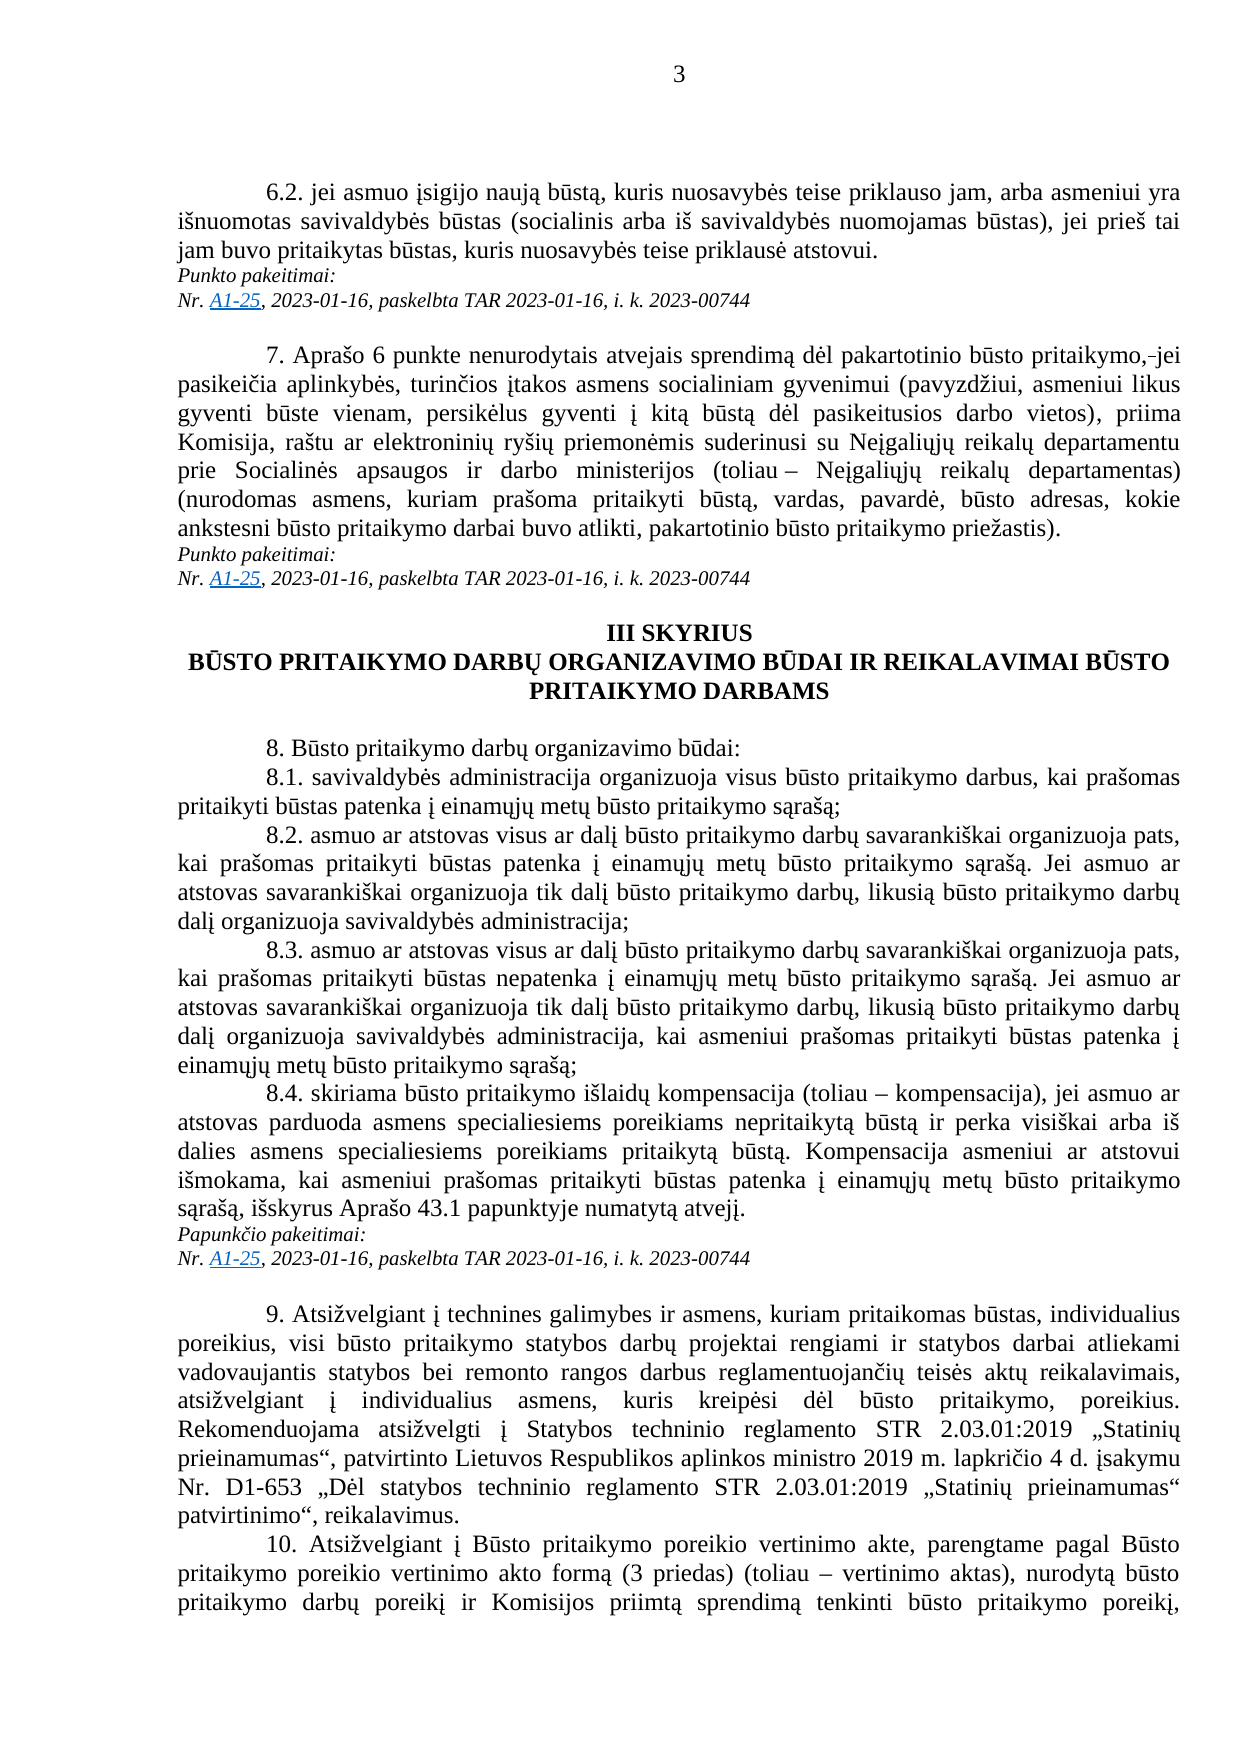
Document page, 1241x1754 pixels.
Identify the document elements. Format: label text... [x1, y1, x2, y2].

text BŪSTO PRITAIKYMO darbų organizavimo BŪDAI IR REIKALAVIMAI BŪSTO PRITAIKYMO DARBAMS [177, 647, 1181, 705]
text Punkto pakeitimai: [177, 263, 1181, 287]
text 8.1. savivaldybės administracija organizuoja visus būsto pritaikymo darbus, kai prašomas pritaikyti būstas patenka į einamųjų metų būsto pritaikymo sąrašą; [177, 762, 1181, 820]
text 9. Atsižvelgiant į technines galimybes ir asmens, kuriam pritaikomas būstas, individualius poreikius, visi būsto pritaikymo statybos darbų projektai rengiami ir statybos darbai atliekami vadovaujantis statybos bei remonto rangos darbus reglamentuojančių teisės aktų reikalavimais, atsižvelgiant į individualius asmens, kuris kreipėsi dėl būsto pritaikymo, poreikius. Rekomenduojama atsižvelgti į Statybos techninio reglamento STR 2.03.01:2019 „Statinių prieinamumas“, patvirtinto Lietuvos Respublikos aplinkos ministro 2019 m. lapkričio 4 d. įsakymu Nr. D1-653 „Dėl statybos techninio reglamento STR 2.03.01:2019 „Statinių prieinamumas“ patvirtinimo“, reikalavimus. [177, 1299, 1181, 1529]
text 8.4. skiriama būsto pritaikymo išlaidų kompensacija (toliau – kompensacija), jei asmuo ar atstovas parduoda asmens specialiesiems poreikiams nepritaikytą būstą ir perka visiškai arba iš dalies asmens specialiesiems poreikiams pritaikytą būstą. Kompensacija asmeniui ar atstovui išmokama, kai asmeniui prašomas pritaikyti būstas patenka į einamųjų metų būsto pritaikymo sąrašą, išskyrus Aprašo 43.1 papunktyje numatytą atvejį. [177, 1078, 1181, 1222]
text 6.2. jei asmuo įsigijo naują būstą, kuris nuosavybės teise priklauso jam, arba asmeniui yra išnuomotas savivaldybės būstas (socialinis arba iš savivaldybės nuomojamas būstas), jei prieš tai jam buvo pritaikytas būstas, kuris nuosavybės teise priklausė atstovui. [177, 177, 1181, 263]
text 8. Būsto pritaikymo darbų organizavimo būdai: [177, 733, 1181, 762]
text 8.2. asmuo ar atstovas visus ar dalį būsto pritaikymo darbų savarankiškai organizuoja pats, kai prašomas pritaikyti būstas patenka į einamųjų metų būsto pritaikymo sąrašą. Jei asmuo ar atstovas savarankiškai organizuoja tik dalį būsto pritaikymo darbų, likusią būsto pritaikymo darbų dalį organizuoja savivaldybės administracija; [177, 820, 1181, 935]
text Papunkčio pakeitimai: [177, 1222, 1181, 1246]
text 7. Aprašo 6 punkte nenurodytais atvejais sprendimą dėl pakartotinio būsto pritaikymo, jei pasikeičia aplinkybės, turinčios įtakos asmens socialiniam gyvenimui (pavyzdžiui, asmeniui likus gyventi būste vienam, persikėlus gyventi į kitą būstą dėl pasikeitusios darbo vietos), priima Komisija, raštu ar elektroninių ryšių priemonėmis suderinusi su Neįgaliųjų reikalų departamentu prie Socialinės apsaugos ir darbo ministerijos (toliau – Neįgaliųjų reikalų departamentas) (nurodomas asmens, kuriam prašoma pritaikyti būstą, vardas, pavardė, būsto adresas, kokie ankstesni būsto pritaikymo darbai buvo atlikti, pakartotinio būsto pritaikymo priežastis). [177, 340, 1181, 542]
text 10. Atsižvelgiant į Būsto pritaikymo poreikio vertinimo akte, parengtame pagal Būsto pritaikymo poreikio vertinimo akto formą (3 priedas) (toliau – vertinimo aktas), nurodytą būsto pritaikymo darbų poreikį ir Komisijos priimtą sprendimą tenkinti būsto pritaikymo poreikį, [177, 1529, 1181, 1615]
text Punkto pakeitimai: [177, 542, 1181, 566]
text Nr. A1-25, 2023-01-16, paskelbta TAR 2023-01-16, i. k. 2023-00744 [177, 566, 1181, 590]
text III SKYRIUS [177, 618, 1181, 647]
text 8.3. asmuo ar atstovas visus ar dalį būsto pritaikymo darbų savarankiškai organizuoja pats, kai prašomas pritaikyti būstas nepatenka į einamųjų metų būsto pritaikymo sąrašą. Jei asmuo ar atstovas savarankiškai organizuoja tik dalį būsto pritaikymo darbų, likusią būsto pritaikymo darbų dalį organizuoja savivaldybės administracija, kai asmeniui prašomas pritaikyti būstas patenka į einamųjų metų būsto pritaikymo sąrašą; [177, 935, 1181, 1078]
text Nr. A1-25, 2023-01-16, paskelbta TAR 2023-01-16, i. k. 2023-00744 [177, 1246, 1181, 1270]
text Nr. A1-25, 2023-01-16, paskelbta TAR 2023-01-16, i. k. 2023-00744 [177, 287, 1181, 312]
